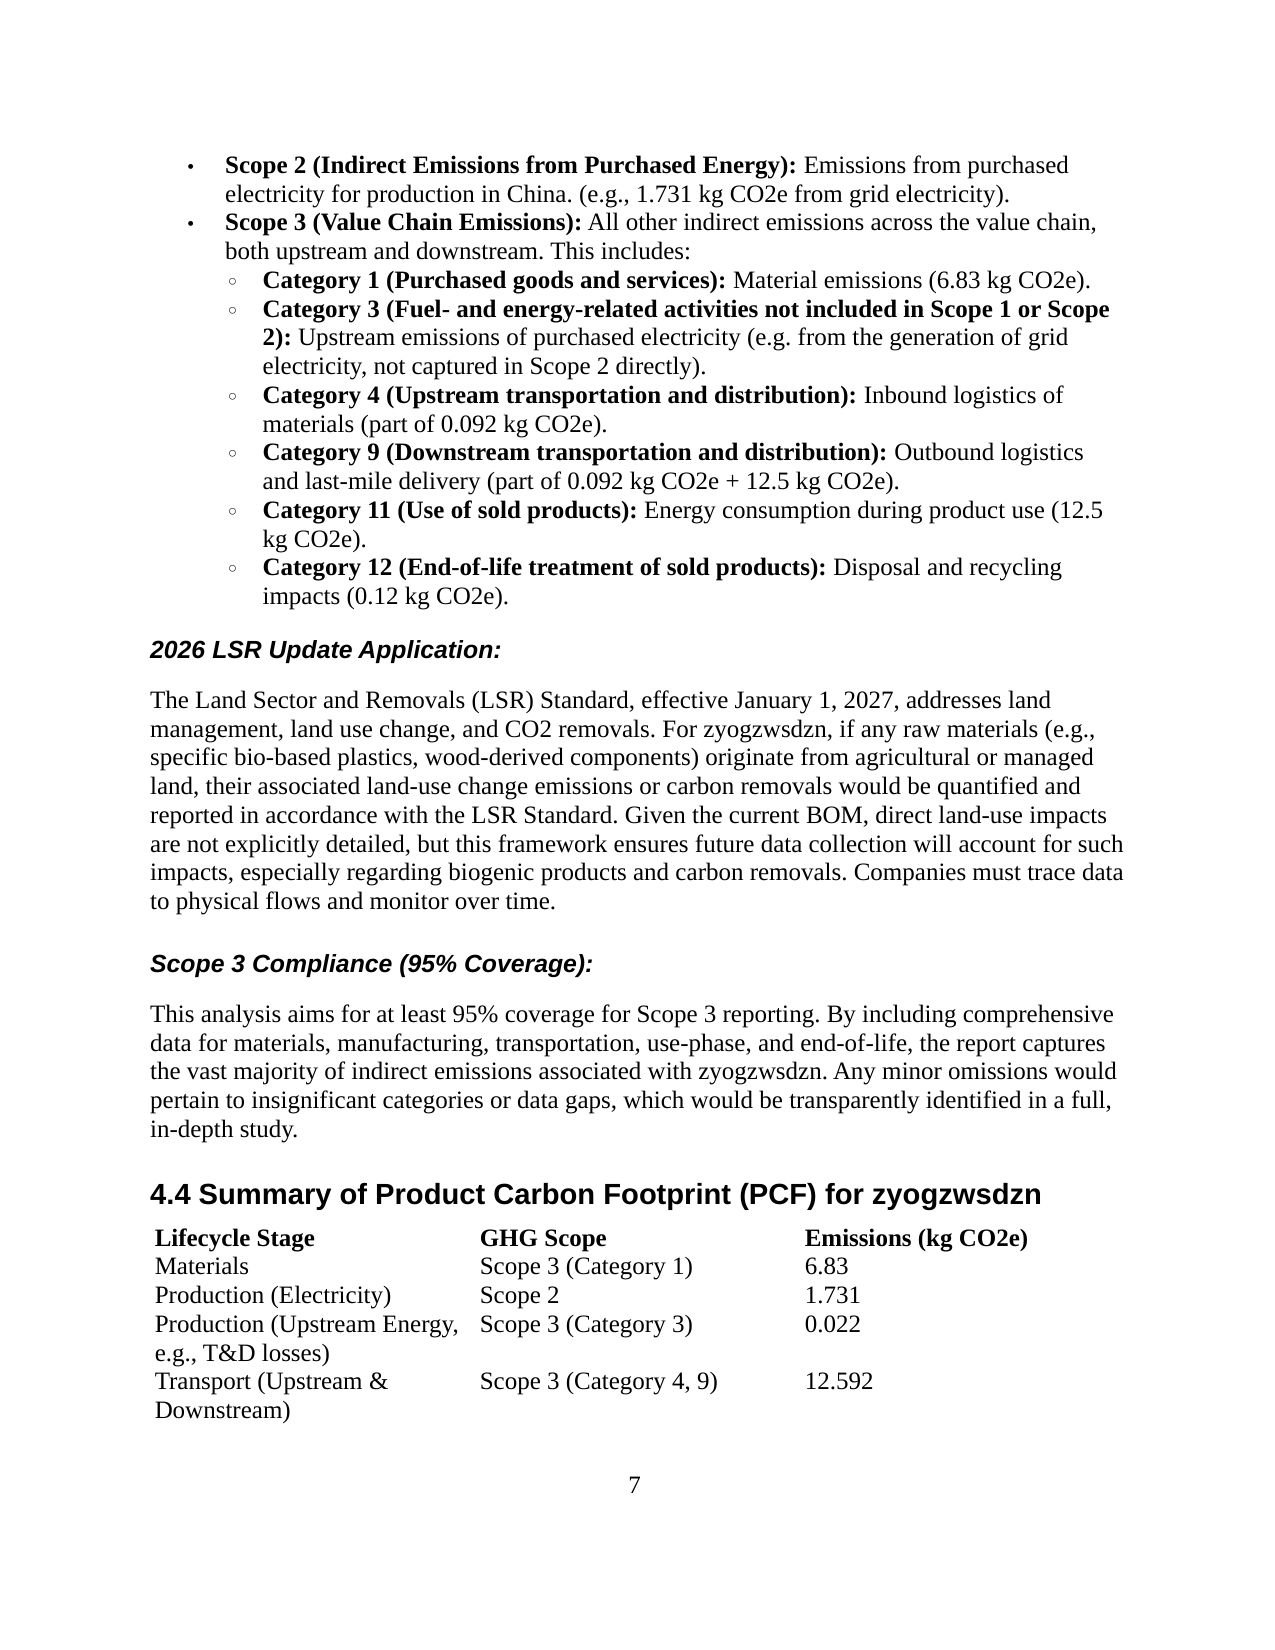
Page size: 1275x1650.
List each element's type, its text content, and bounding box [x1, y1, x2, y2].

text The Land Sector and Removals (LSR) Standard, effective January 1, 2027, addresses land management, land use change, and CO2 removals. For zyogzwsdzn, if any raw materials (e.g., specific bio-based plastics, wood-derived components) originate from agricultural or managed land, their associated land-use change emissions or carbon removals would be quantified and reported in accordance with the LSR Standard. Given the current BOM, direct land-use impacts are not explicitly detailed, but this framework ensures future data collection will account for such impacts, especially regarding biogenic products and carbon removals. Companies must trace data to physical flows and monitor over time. [150, 685, 1125, 915]
list Category 3 (Fuel- and energy-related activities not included in Scope 1 or Scope 2): Upstream emissions of purchased electricity (e.g. from the generation of grid electricity, not captured in Scope 2 directly). [225, 294, 1125, 380]
list Category 1 (Purchased goods and services): Material emissions (6.83 kg CO2e). [225, 265, 1125, 294]
table_cell Scope 3 (Category 3) [475, 1309, 800, 1366]
subtitle 4.4 Summary of Product Carbon Footprint (PCF) for zyogzwsdzn [150, 1177, 1125, 1210]
table_cell 0.022 [800, 1309, 1125, 1366]
table_cell 6.83 [800, 1251, 1125, 1280]
table_cell Materials [150, 1251, 475, 1280]
table_cell 12.592 [800, 1366, 1125, 1424]
table_cell Transport (Upstream & Downstream) [150, 1366, 475, 1424]
subtitle 2026 LSR Update Application: [150, 635, 1125, 663]
table_cell Production (Electricity) [150, 1280, 475, 1309]
table_cell Scope 2 [475, 1280, 800, 1309]
list Category 4 (Upstream transportation and distribution): Inbound logistics of materials (part of 0.092 kg CO2e). [225, 380, 1125, 437]
list Category 9 (Downstream transportation and distribution): Outbound logistics and last-mile delivery (part of 0.092 kg CO2e + 12.5 kg CO2e). [225, 437, 1125, 495]
table_cell Scope 3 (Category 1) [475, 1251, 800, 1280]
table_header Lifecycle Stage [150, 1223, 475, 1251]
subtitle Scope 3 Compliance (95% Coverage): [150, 949, 1125, 977]
table_header Emissions (kg CO2e) [800, 1223, 1125, 1251]
list Scope 3 (Value Chain Emissions): All other indirect emissions across the value chain, both upstream and downstream. This includes: [187, 207, 1125, 265]
table_cell Production (Upstream Energy, e.g., T&D losses) [150, 1309, 475, 1366]
table_cell Scope 3 (Category 4, 9) [475, 1366, 800, 1424]
table_cell 1.731 [800, 1280, 1125, 1309]
list Category 11 (Use of sold products): Energy consumption during product use (12.5 kg CO2e). [225, 495, 1125, 552]
list Category 12 (End-of-life treatment of sold products): Disposal and recycling impacts (0.12 kg CO2e). [225, 552, 1125, 610]
list Scope 2 (Indirect Emissions from Purchased Energy): Emissions from purchased electricity for production in China. (e.g., 1.731 kg CO2e from grid electricity). [187, 150, 1125, 207]
table_header GHG Scope [475, 1223, 800, 1251]
text This analysis aims for at least 95% coverage for Scope 3 reporting. By including comprehensive data for materials, manufacturing, transportation, use-phase, and end-of-life, the report captures the vast majority of indirect emissions associated with zyogzwsdzn. Any minor omissions would pertain to insignificant categories or data gaps, which would be transparently identified in a full, in-depth study. [150, 999, 1125, 1143]
